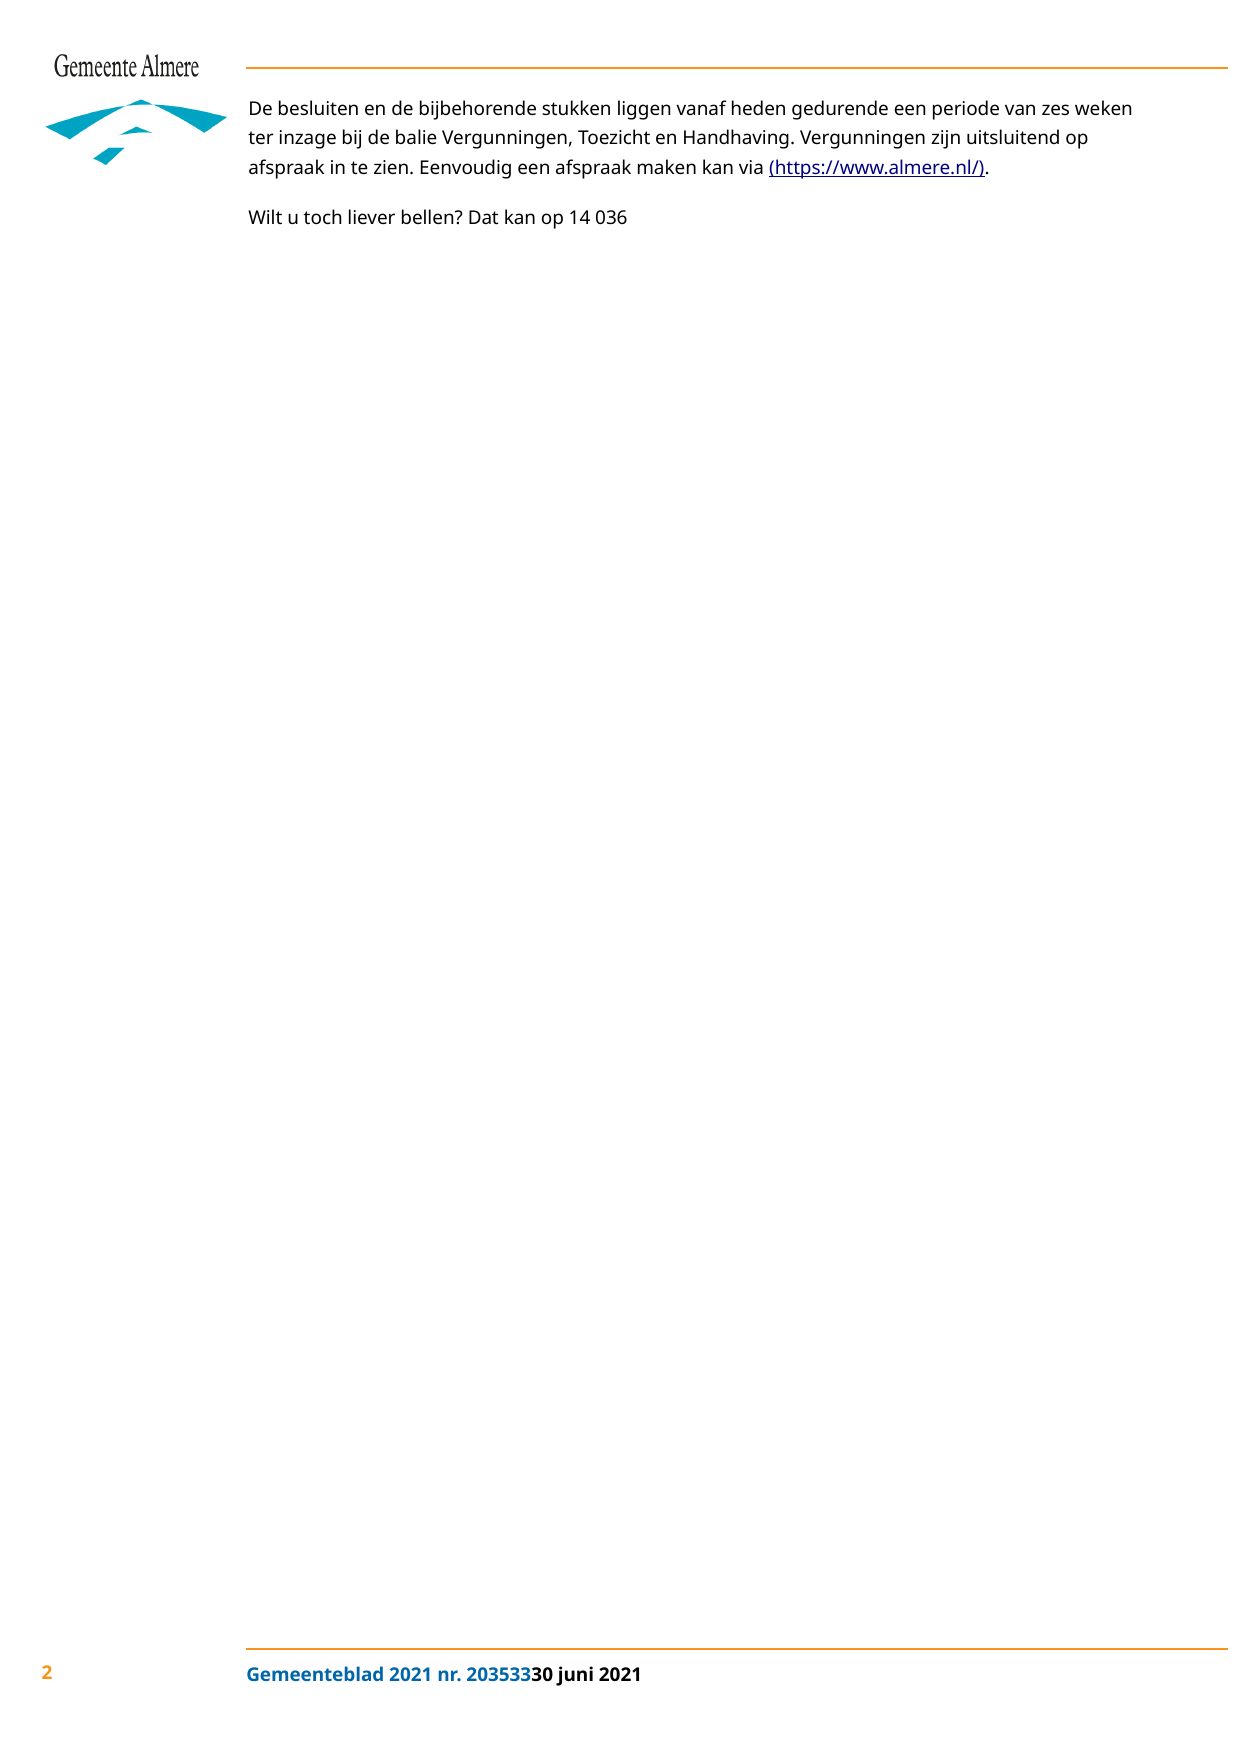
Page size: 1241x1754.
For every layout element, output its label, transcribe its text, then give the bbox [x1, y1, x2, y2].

text De besluiten en de bijbehorende stukken liggen vanaf heden gedurende een periode van zes weken ter inzage bij de balie Vergunningen, Toezicht en Handhaving. Vergunningen zijn uitsluitend op afspraak in te zien. Eenvoudig een afspraak maken kan via (https://www.almere.nl/). [248, 95, 1152, 180]
picture [41, 47, 231, 172]
text Wilt u toch liever bellen? Dat kan op 14 036 [248, 204, 1152, 230]
